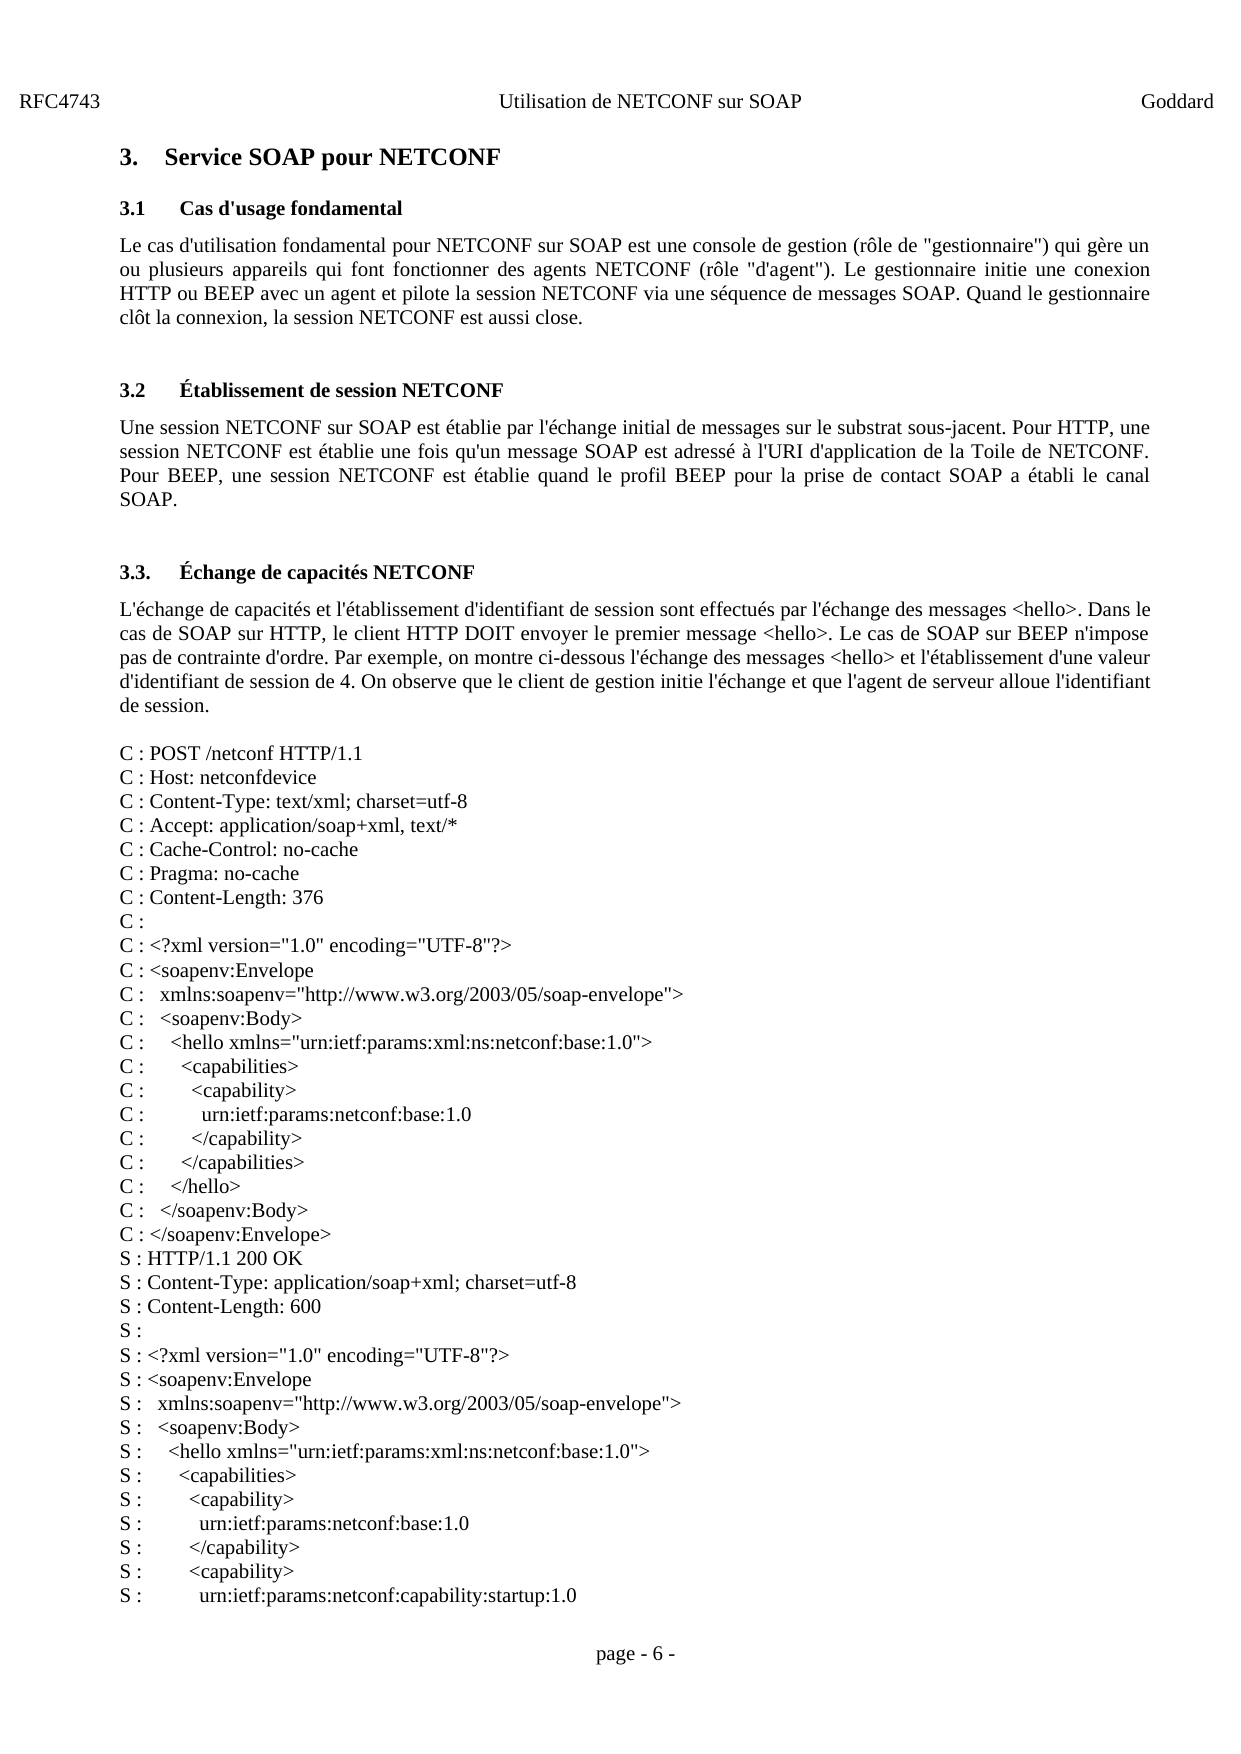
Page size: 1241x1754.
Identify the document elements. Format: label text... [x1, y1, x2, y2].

text S : [119, 1318, 1152, 1342]
text C : Host: netconfdevice [119, 765, 1152, 789]
text S : <soapenv:Envelope [119, 1367, 1152, 1391]
text C : [119, 909, 1152, 933]
text Une session NETCONF sur SOAP est établie par l'échange initial de messages sur le substrat sous-jacent. Pour HTTP, une session NETCONF est établie une fois qu'un message SOAP est adressé à l'URI d'application de la Toile de NETCONF. Pour BEEP, une session NETCONF est établie quand le profil BEEP pour la prise de contact SOAP a établi le canal SOAP. [119, 415, 1152, 511]
text C : urn:ietf:params:netconf:base:1.0 [119, 1102, 1152, 1126]
text C : </soapenv:Envelope> [119, 1222, 1152, 1246]
text C : <?xml version="1.0" encoding="UTF-8"?> [119, 933, 1152, 957]
text Le cas d'utilisation fondamental pour NETCONF sur SOAP est une console de gestion (rôle de "gestionnaire") qui gère un ou plusieurs appareils qui font fonctionner des agents NETCONF (rôle "d'agent"). Le gestionnaire initie une conexion HTTP ou BEEP avec un agent et pilote la session NETCONF via une séquence de messages SOAP. Quand le gestionnaire clôt la connexion, la session NETCONF est aussi close. [119, 233, 1152, 329]
text C : </capability> [119, 1126, 1152, 1150]
text C : Content-Type: text/xml; charset=utf-8 [119, 789, 1152, 813]
text S : Content-Type: application/soap+xml; charset=utf-8 [119, 1270, 1152, 1294]
text S : <capability> [119, 1487, 1152, 1511]
text C : xmlns:soapenv="http://www.w3.org/2003/05/soap-envelope"> [119, 982, 1152, 1006]
subtitle 3.2 Établissement de session NETCONF [119, 378, 1152, 402]
text C : <soapenv:Envelope [119, 957, 1152, 982]
text C : <soapenv:Body> [119, 1006, 1152, 1030]
text S : urn:ietf:params:netconf:capability:startup:1.0 [119, 1583, 1152, 1607]
text C : <capability> [119, 1078, 1152, 1102]
text S : <capability> [119, 1559, 1152, 1583]
text C : </soapenv:Body> [119, 1198, 1152, 1222]
text C : </capabilities> [119, 1150, 1152, 1174]
subtitle 3. Service SOAP pour NETCONF [119, 142, 1152, 171]
text S : Content-Length: 600 [119, 1294, 1152, 1318]
text C : <hello xmlns="urn:ietf:params:xml:ns:netconf:base:1.0"> [119, 1030, 1152, 1054]
text C : Content-Length: 376 [119, 885, 1152, 909]
text C : Accept: application/soap+xml, text/* [119, 813, 1152, 837]
text C : POST /netconf HTTP/1.1 [119, 741, 1152, 765]
text L'échange de capacités et l'établissement d'identifiant de session sont effectués par l'échange des messages <hello>. Dans le cas de SOAP sur HTTP, le client HTTP DOIT envoyer le premier message <hello>. Le cas de SOAP sur BEEP n'impose pas de contrainte d'ordre. Par exemple, on montre ci-dessous l'échange des messages <hello> et l'établissement d'une valeur d'identifiant de session de 4. On observe que le client de gestion initie l'échange et que l'agent de serveur alloue l'identifiant de session. [119, 597, 1152, 717]
text C : Cache-Control: no-cache [119, 837, 1152, 861]
subtitle 3.1 Cas d'usage fondamental [119, 196, 1152, 220]
text S : xmlns:soapenv="http://www.w3.org/2003/05/soap-envelope"> [119, 1391, 1152, 1415]
text S : <capabilities> [119, 1463, 1152, 1487]
text S : </capability> [119, 1535, 1152, 1559]
subtitle 3.3. Échange de capacités NETCONF [119, 560, 1152, 584]
text C : </hello> [119, 1174, 1152, 1198]
text S : HTTP/1.1 200 OK [119, 1246, 1152, 1270]
text C : <capabilities> [119, 1054, 1152, 1078]
text S : <?xml version="1.0" encoding="UTF-8"?> [119, 1342, 1152, 1367]
text S : <soapenv:Body> [119, 1415, 1152, 1439]
text S : <hello xmlns="urn:ietf:params:xml:ns:netconf:base:1.0"> [119, 1439, 1152, 1463]
text S : urn:ietf:params:netconf:base:1.0 [119, 1511, 1152, 1535]
text C : Pragma: no-cache [119, 861, 1152, 885]
